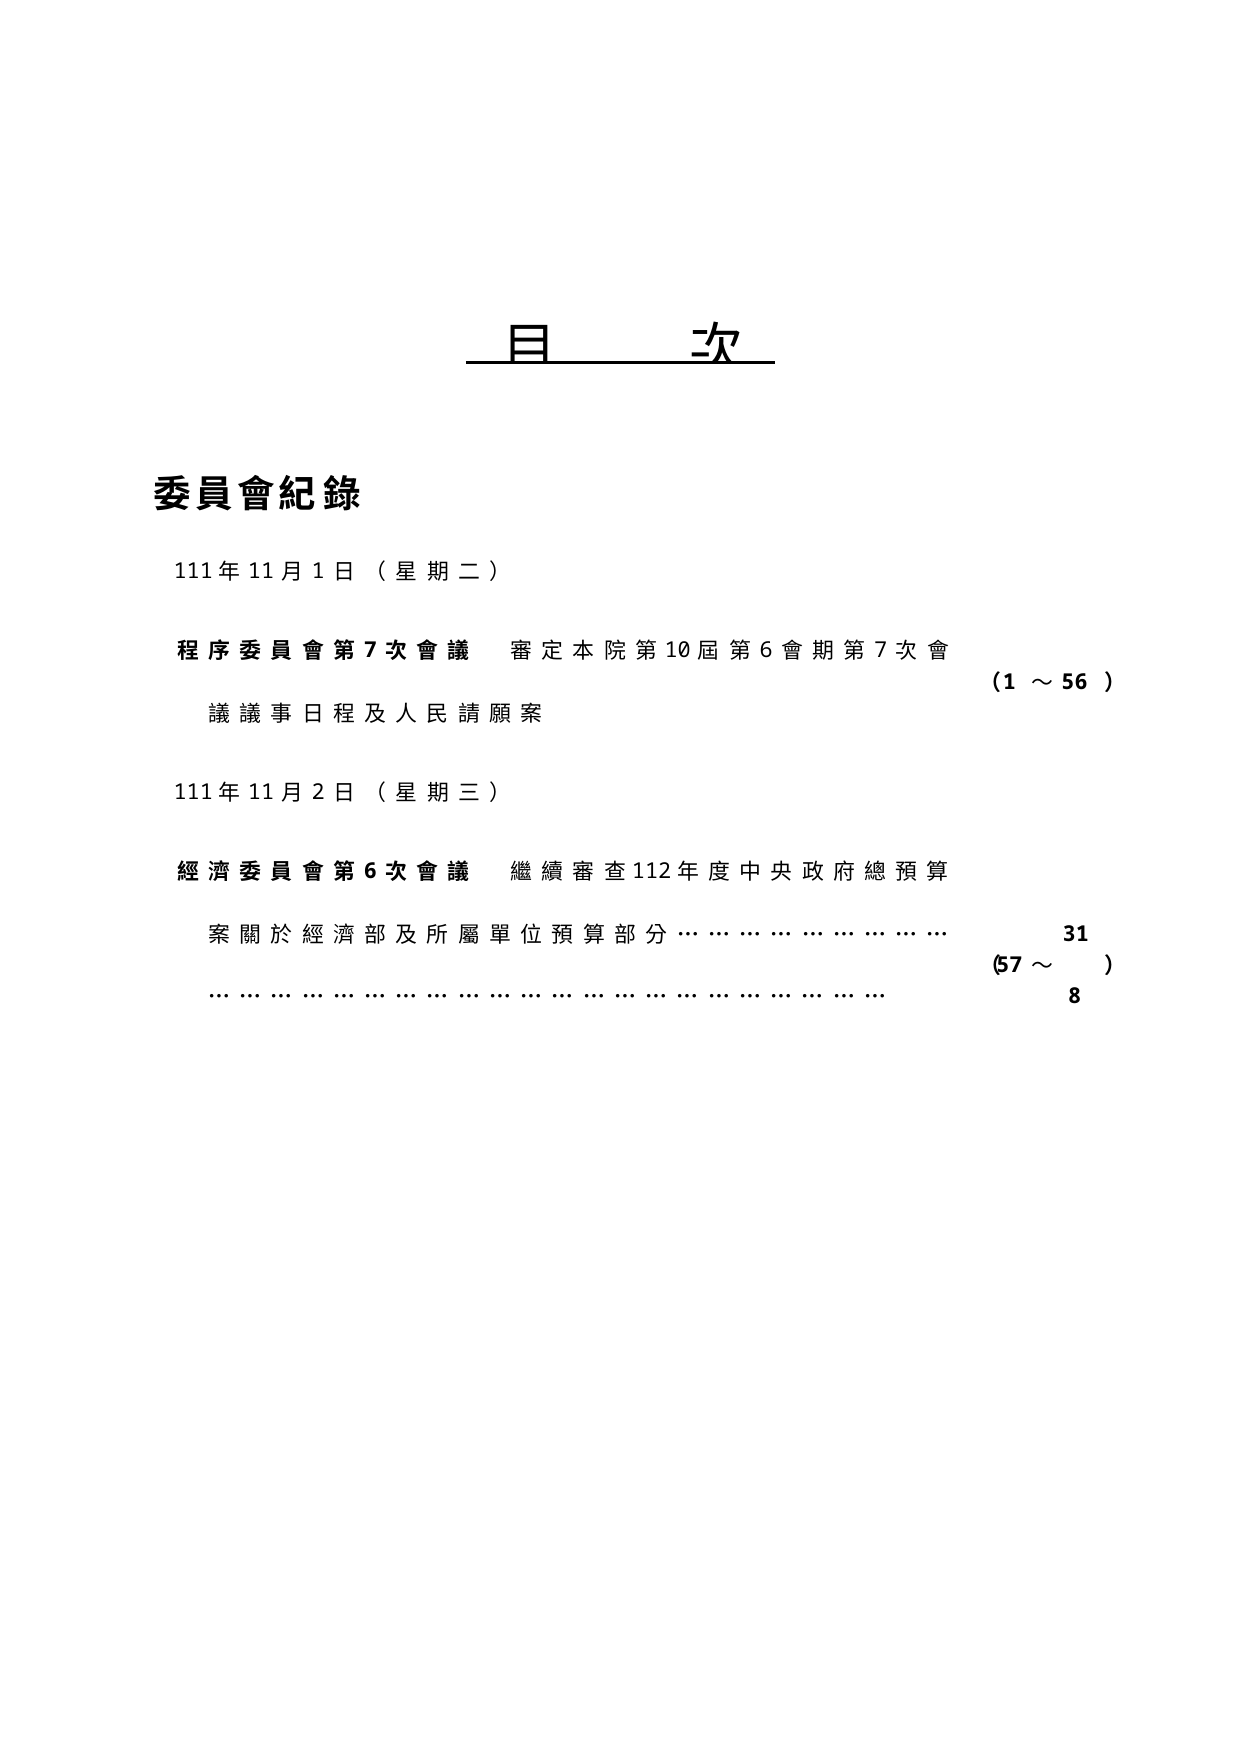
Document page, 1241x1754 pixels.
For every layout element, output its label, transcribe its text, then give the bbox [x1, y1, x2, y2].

table_cell ～ [1023, 618, 1053, 743]
table_cell 57 [986, 839, 1023, 1026]
table_cell 318 [1053, 839, 1091, 1026]
table_cell 程序委員會第7次會議 審定本院第10屆第6會期第7次會議議事日程及人民請願案 [150, 618, 967, 743]
table_cell 經濟委員會第6次會議 繼續審查112年度中央政府總預算案關於經濟部及所屬單位預算部分………………………………………………………………………………… [150, 839, 967, 1026]
table_cell ） [1091, 618, 1108, 743]
table_cell （ [967, 618, 986, 743]
table_cell （ [967, 839, 986, 1026]
table_cell 56 [1053, 618, 1091, 743]
table_cell ） [1091, 839, 1108, 1026]
table_header 目 次 [466, 281, 774, 361]
table_header 委員會紀錄 111年11月1日（星期二） [150, 443, 1108, 618]
table_cell 111年11月2日（星期三） [150, 743, 1108, 839]
table_cell ～ [1023, 839, 1053, 1026]
table_cell 1 [986, 618, 1023, 743]
